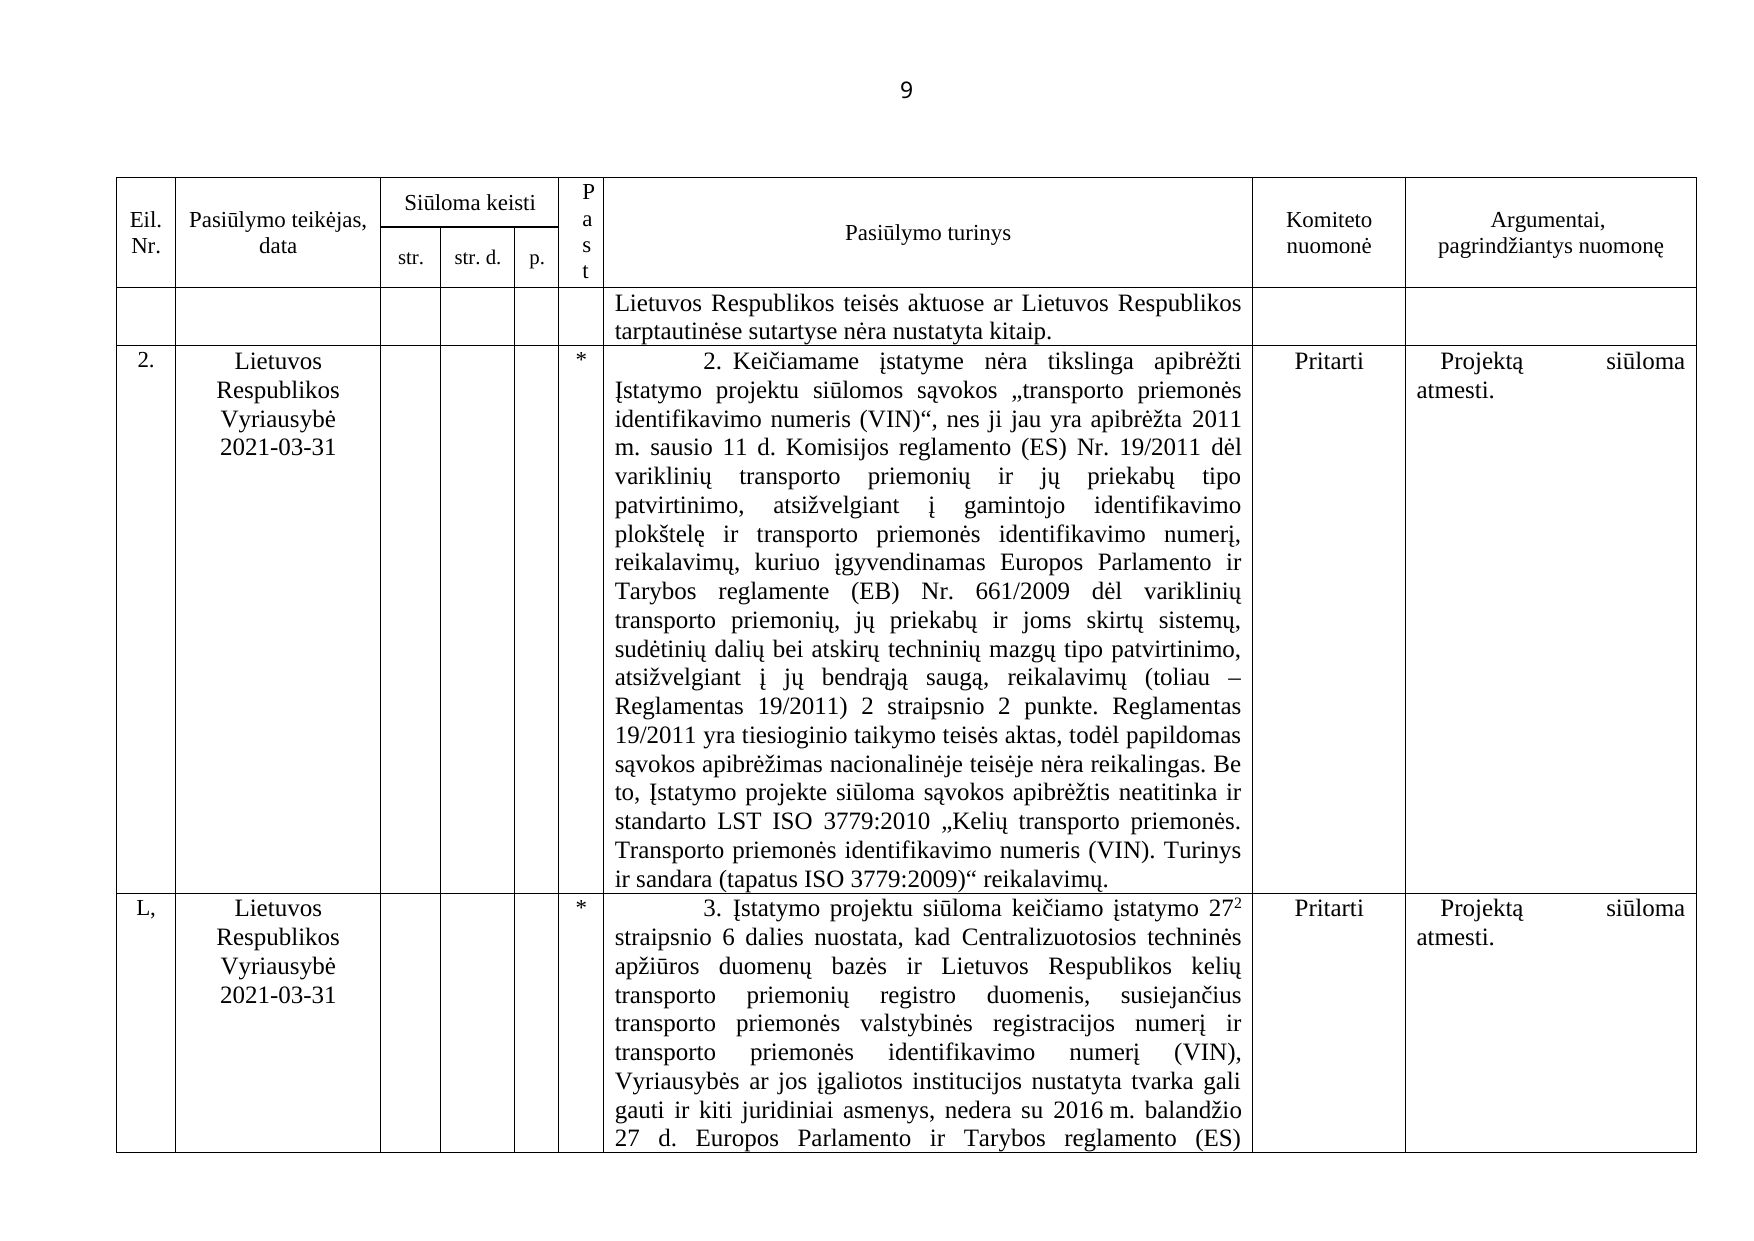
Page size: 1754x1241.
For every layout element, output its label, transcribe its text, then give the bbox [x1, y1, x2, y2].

table_cell [441, 288, 514, 345]
table_cell Projektą siūloma atmesti. [1406, 894, 1696, 1152]
table_cell * [559, 894, 603, 1152]
table_cell Pritarti [1253, 894, 1405, 1152]
table_header Eil. Nr. [117, 178, 175, 287]
table_header Pasiūlymo teikėjas, data [176, 178, 380, 287]
table_cell [381, 346, 440, 892]
table_cell [117, 288, 175, 345]
table_cell 3. Įstatymo projektu siūloma keičiamo įstatymo 272 straipsnio 6 dalies nuostata, kad Centralizuotosios techninės apžiūros duomenų bazės ir Lietuvos Respublikos kelių transporto priemonių registro duomenis, susiejančius transporto priemonės valstybinės registracijos numerį ir transporto priemonės identifikavimo numerį (VIN), Vyriausybės ar jos įgaliotos institucijos nustatyta tvarka gali gauti ir kiti juridiniai asmenys, nedera su 2016 m. balandžio 27 d. Europos Parlamento ir Tarybos reglamento (ES) [604, 894, 1252, 1152]
table_cell [441, 346, 514, 892]
table_cell Lietuvos Respublikos Vyriausybė 2021-03-31 [176, 346, 380, 892]
table_cell [1406, 288, 1696, 345]
table_cell p. [515, 228, 558, 287]
table_cell str. [381, 228, 440, 287]
table_cell Pritarti [1253, 346, 1405, 892]
table_cell * [559, 288, 603, 345]
table_cell str. d. [441, 228, 514, 287]
table_cell 2. Keičiamame įstatyme nėra tikslinga apibrėžti Įstatymo projektu siūlomos sąvokos „transporto priemonės identifikavimo numeris (VIN)“, nes ji jau yra apibrėžta 2011 m. sausio 11 d. Komisijos reglamento (ES) Nr. 19/2011 dėl variklinių transporto priemonių ir jų priekabų tipo patvirtinimo, atsižvelgiant į gamintojo identifikavimo plokštelę ir transporto priemonės identifikavimo numerį, reikalavimų, kuriuo įgyvendinamas Europos Parlamento ir Tarybos reglamente (EB) Nr. 661/2009 dėl variklinių transporto priemonių, jų priekabų ir joms skirtų sistemų, sudėtinių dalių bei atskirų techninių mazgų tipo patvirtinimo, atsižvelgiant į jų bendrąją saugą, reikalavimų (toliau – Reglamentas 19/2011) 2 straipsnio 2 punkte. Reglamentas 19/2011 yra tiesioginio taikymo teisės aktas, todėl papildomas sąvokos apibrėžimas nacionalinėje teisėje nėra reikalingas. Be to, Įstatymo projekte siūloma sąvokos apibrėžtis neatitinka ir standarto LST ISO 3779:2010 „Kelių transporto priemonės. Transporto priemonės identifikavimo numeris (VIN). Turinys ir sandara (tapatus ISO 3779:2009)“ reikalavimų. [604, 346, 1252, 892]
table_cell [515, 346, 558, 892]
table_cell * [559, 346, 603, 892]
table_header Komiteto nuomonė [1253, 178, 1405, 287]
table_header Siūloma keisti [381, 178, 558, 226]
table_cell Lietuvos Respublikos Vyriausybė 2021-03-31 [176, 894, 380, 1152]
table_header Argumentai, pagrindžiantys nuomonę [1406, 178, 1696, 287]
table_cell [1253, 288, 1405, 345]
table_cell [441, 894, 514, 1152]
table_cell [515, 894, 558, 1152]
table_cell [176, 288, 380, 345]
table_cell [515, 288, 558, 345]
table_cell Projektą siūloma atmesti. [1406, 346, 1696, 892]
table_header Pasiūlymo turinys [604, 178, 1252, 287]
table_cell 2. [117, 346, 175, 892]
table_cell Lietuvos Respublikos teisės aktuose ar Lietuvos Respublikos tarptautinėse sutartyse nėra nustatyta kitaip. [604, 288, 1252, 345]
table_cell [381, 894, 440, 1152]
table_cell L, [117, 894, 175, 1152]
table_header Pastabos [559, 178, 603, 287]
table_cell [381, 288, 440, 345]
